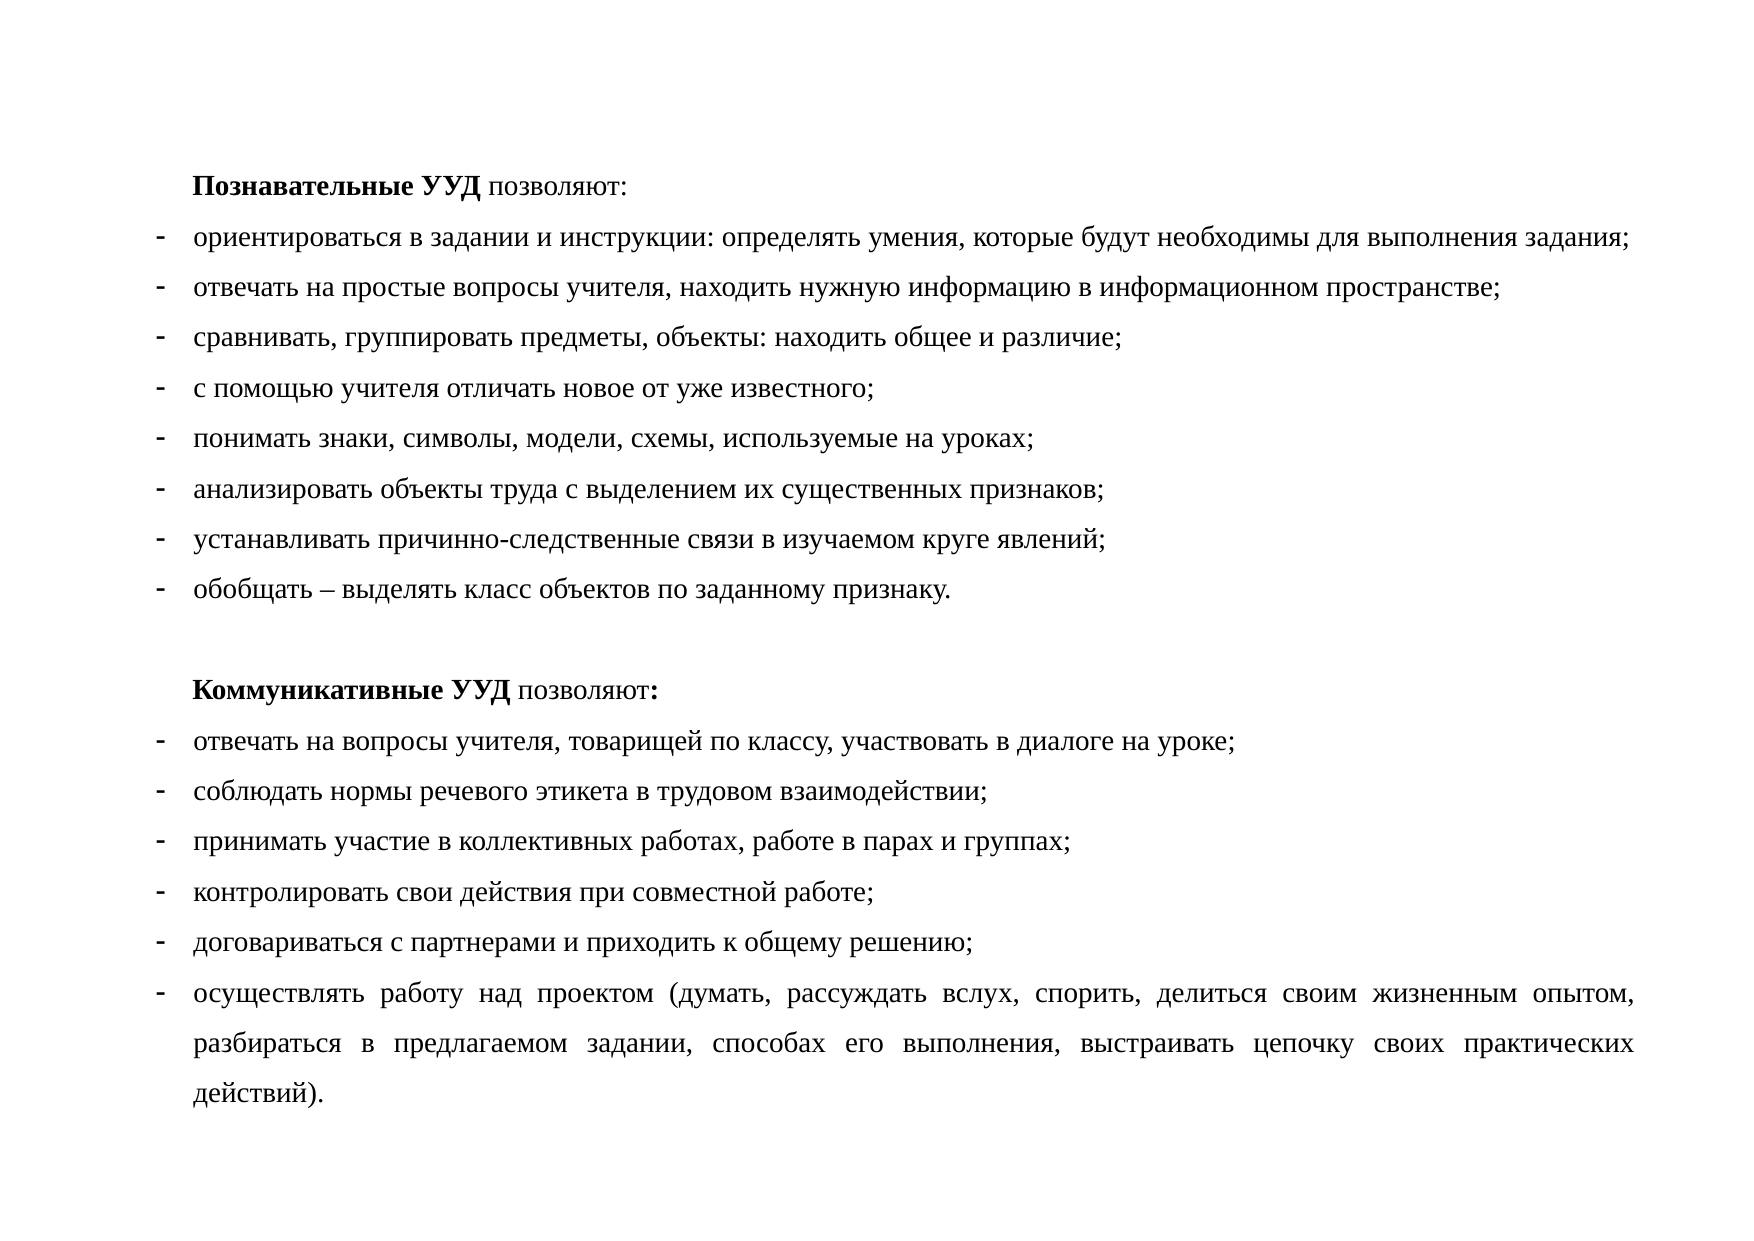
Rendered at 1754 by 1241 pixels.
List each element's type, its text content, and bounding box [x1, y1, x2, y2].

list устанавливать причинно-следственные связи в изучаемом круге явлений; [156, 521, 1636, 555]
list отвечать на вопросы учителя, товарищей по классу, участвовать в диалоге на уроке; [156, 723, 1636, 756]
list ориентироваться в задании и инструкции: определять умения, которые будут необходимы для выполнения задания; [156, 219, 1636, 252]
text Коммуникативные УУД позволяют: [118, 672, 1636, 706]
text Познавательные УУД позволяют: [118, 168, 1636, 202]
list соблюдать нормы речевого этикета в трудовом взаимодействии; [156, 773, 1636, 807]
list договариваться с партнерами и приходить к общему решению; [156, 924, 1636, 958]
list с помощью учителя отличать новое от уже известного; [156, 370, 1636, 404]
list понимать знаки, символы, модели, схемы, используемые на уроках; [156, 420, 1636, 454]
list отвечать на простые вопросы учителя, находить нужную информацию в информационном пространстве; [156, 269, 1636, 303]
list сравнивать, группировать предметы, объекты: находить общее и различие; [156, 319, 1636, 353]
list анализировать объекты труда с выделением их существенных признаков; [156, 471, 1636, 504]
list контролировать свои действия при совместной работе; [156, 874, 1636, 908]
list принимать участие в коллективных работах, работе в парах и группах; [156, 823, 1636, 857]
list осуществлять работу над проектом (думать, рассуждать вслух, спорить, делиться своим жизненным опытом, разбираться в предлагаемом задании, способах его выполнения, выстраивать цепочку своих практических действий). [156, 975, 1636, 1109]
list обобщать – выделять класс объектов по заданному признаку. [156, 572, 1636, 605]
